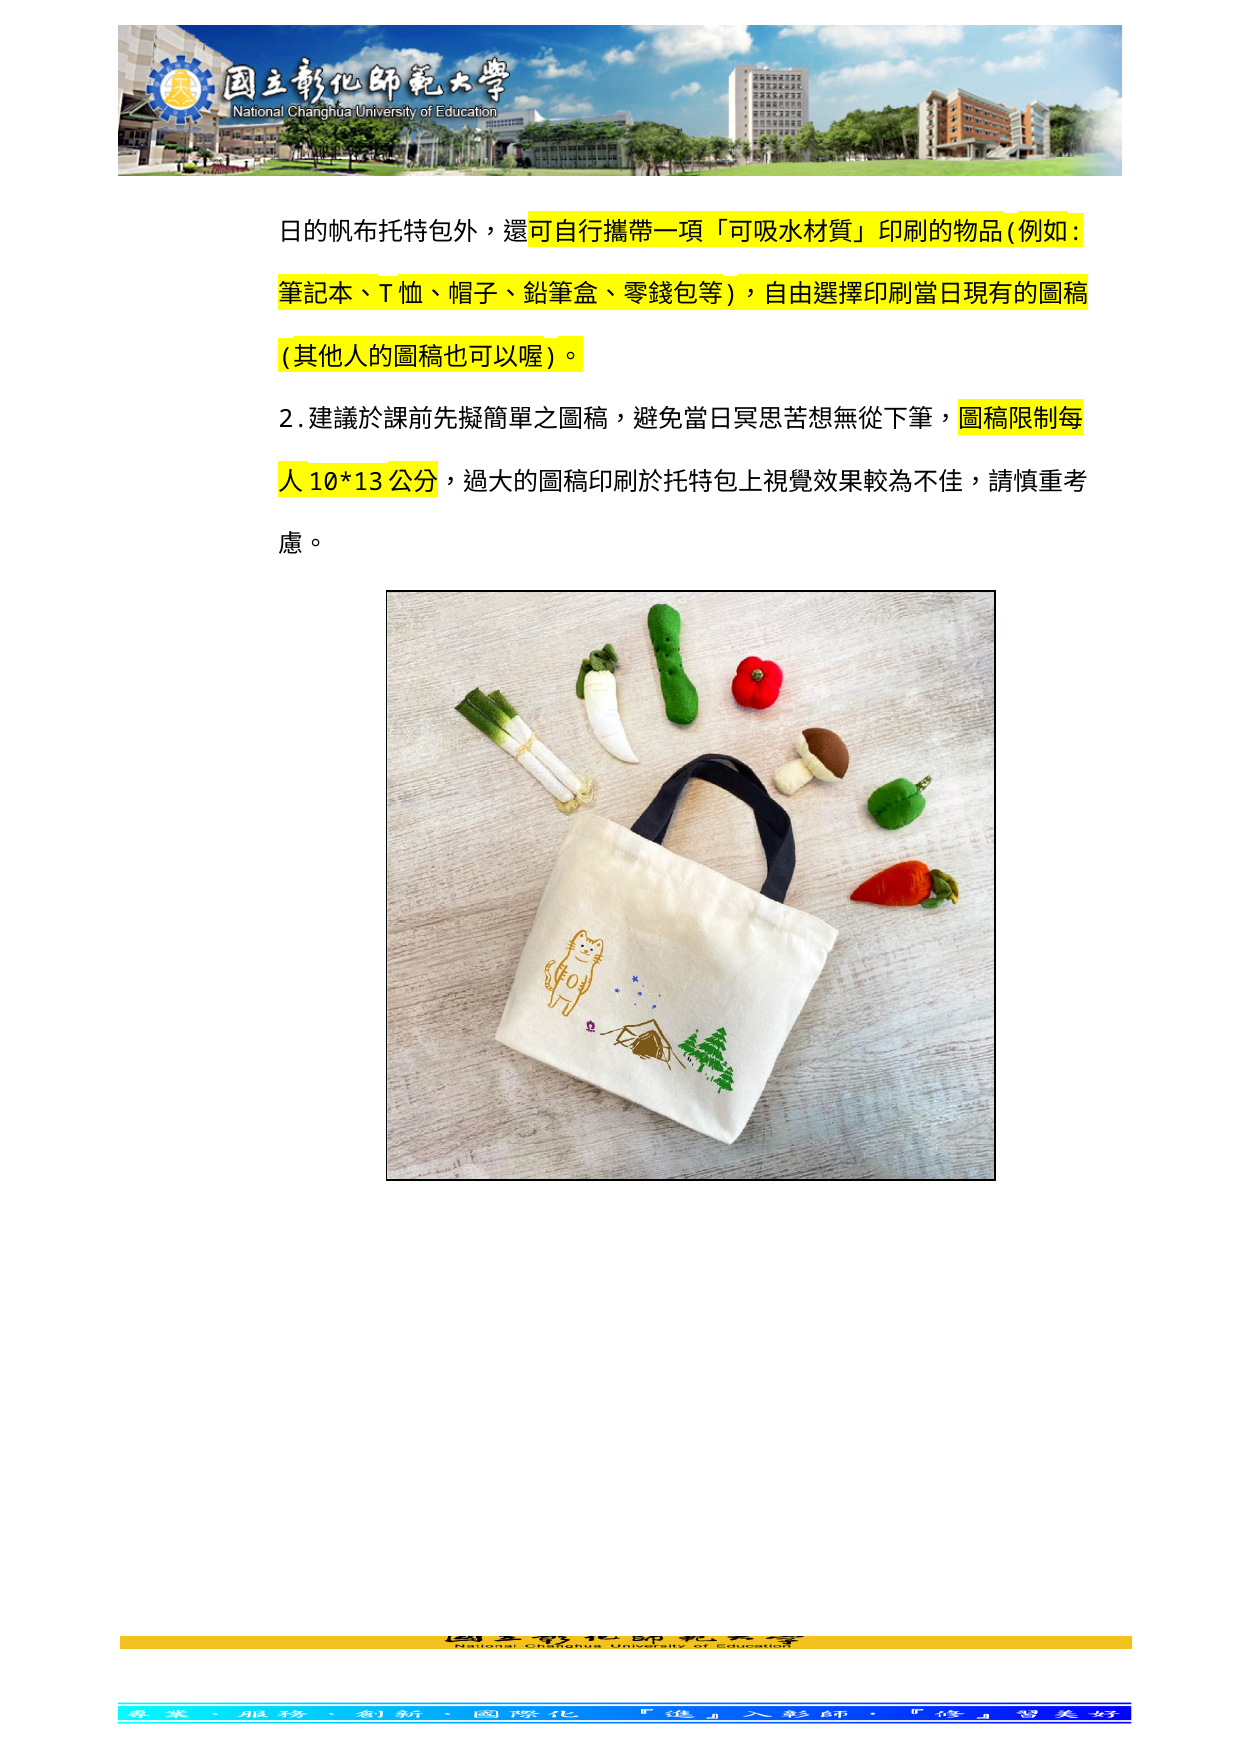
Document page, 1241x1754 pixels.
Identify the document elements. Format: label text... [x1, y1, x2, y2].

table_cell 其他說明： [125, 188, 267, 1250]
table_cell 1.本課程為推廣教育非學分班，下方作品示意圖，僅供參考，實際作品會依當天圖稿及印刷色彩等有所差異，實際以課程當天狀況為準，每人除了當日的帆布托特包外，還可自行攜帶一項「可吸水材質」印刷的物品(例如:筆記本、T恤、帽子、鉛筆盒、零錢包等)，自由選擇印刷當日現有的圖稿(其他人的圖稿也可以喔)。 2.建議於課前先擬簡單之圖稿，避免當日冥思苦想無從下筆，圖稿限制每人10*13公分，過大的圖稿印刷於托特包上視覺效果較為不佳，請慎重考慮。 [267, 188, 278, 1250]
table_cell 1.本課程為推廣教育非學分班，下方作品示意圖，僅供參考，實際作品會依當天圖稿及印刷色彩等有所差異，實際以課程當天狀況為準，每人除了當日的帆布托特包外，還可自行攜帶一項「可吸水材質」印刷的物品(例如:筆記本、T恤、帽子、鉛筆盒、零錢包等)，自由選擇印刷當日現有的圖稿(其他人的圖稿也可以喔)。 2.建議於課前先擬簡單之圖稿，避免當日冥思苦想無從下筆，圖稿限制每人10*13公分，過大的圖稿印刷於托特包上視覺效果較為不佳，請慎重考慮。 [1103, 188, 1115, 1250]
